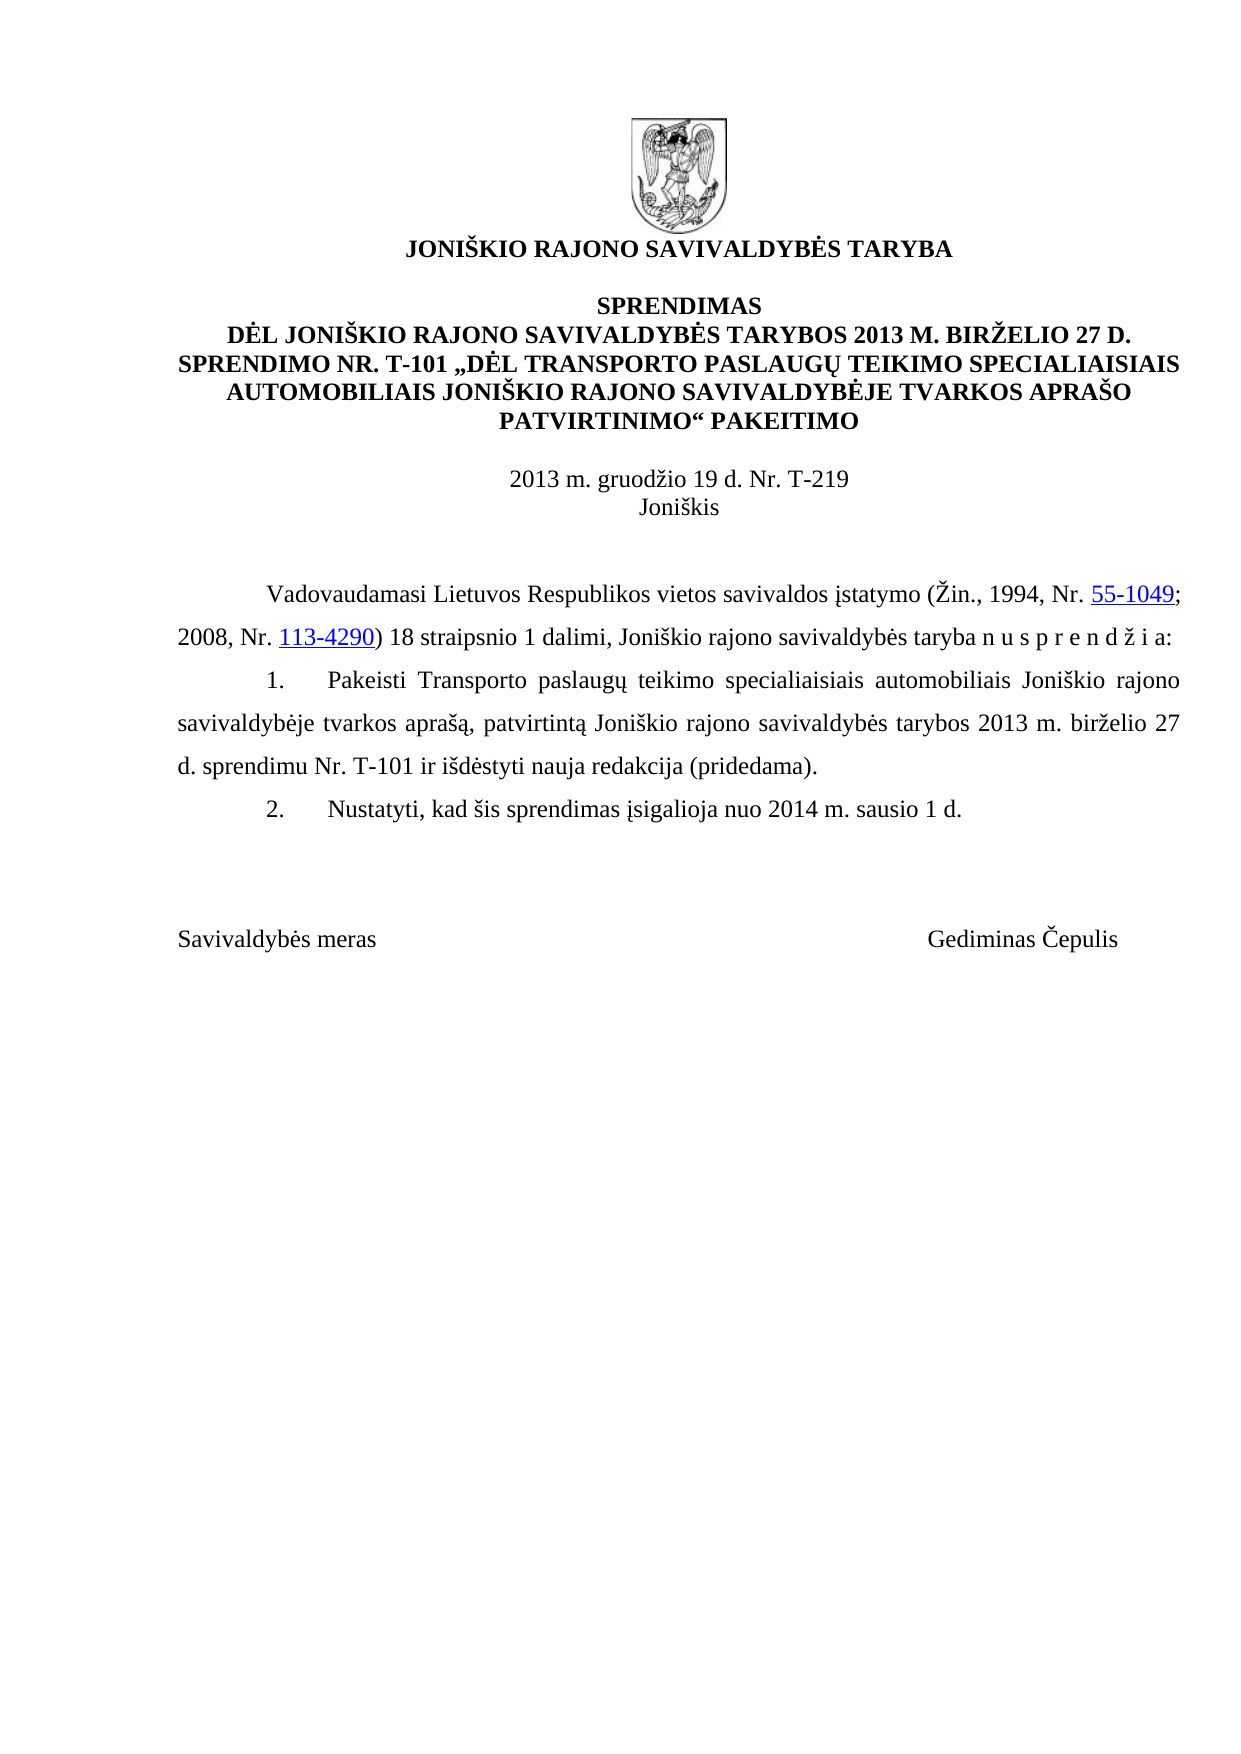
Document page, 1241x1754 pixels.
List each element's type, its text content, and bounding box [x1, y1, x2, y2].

text DĖL JONIŠKIO RAJONO SAVIVALDYBĖS TARYBOS 2013 M. BIRŽELIO 27 D. SPRENDIMO NR. T-101 „DĖL TRANSPORTO PASLAUGŲ TEIKIMO SPECIALIAISIAIS AUTOMOBILIAIS JONIŠKIO RAJONO SAVIVALDYBĖJE TVARKOS APRAŠO PATVIRTINIMO“ PAKEITIMO [177, 320, 1181, 435]
text Vadovaudamasi Lietuvos Respublikos vietos savivaldos įstatymo (Žin., 1994, Nr. 55-1049; 2008, Nr. 113-4290) 18 straipsnio 1 dalimi, Joniškio rajono savivaldybės taryba n u s p r e n d ž i a: [177, 579, 1181, 651]
text 2013 m. gruodžio 19 d. Nr. T-219 [177, 464, 1181, 492]
text SPRENDIMAS [177, 291, 1181, 320]
text Savivaldybės meras Gediminas Čepulis [177, 924, 1181, 952]
text Joniškis [177, 492, 1181, 521]
text 2. Nustatyti, kad šis sprendimas įsigalioja nuo 2014 m. sausio 1 d. [177, 794, 1181, 823]
text JONIŠKIO RAJONO SAVIVALDYBĖS TARYBA [177, 234, 1181, 262]
text 1. Pakeisti Transporto paslaugų teikimo specialiaisiais automobiliais Joniškio rajono savivaldybėje tvarkos aprašą, patvirtintą Joniškio rajono savivaldybės tarybos 2013 m. birželio 27 d. sprendimu Nr. T-101 ir išdėstyti nauja redakcija (pridedama). [177, 665, 1181, 780]
